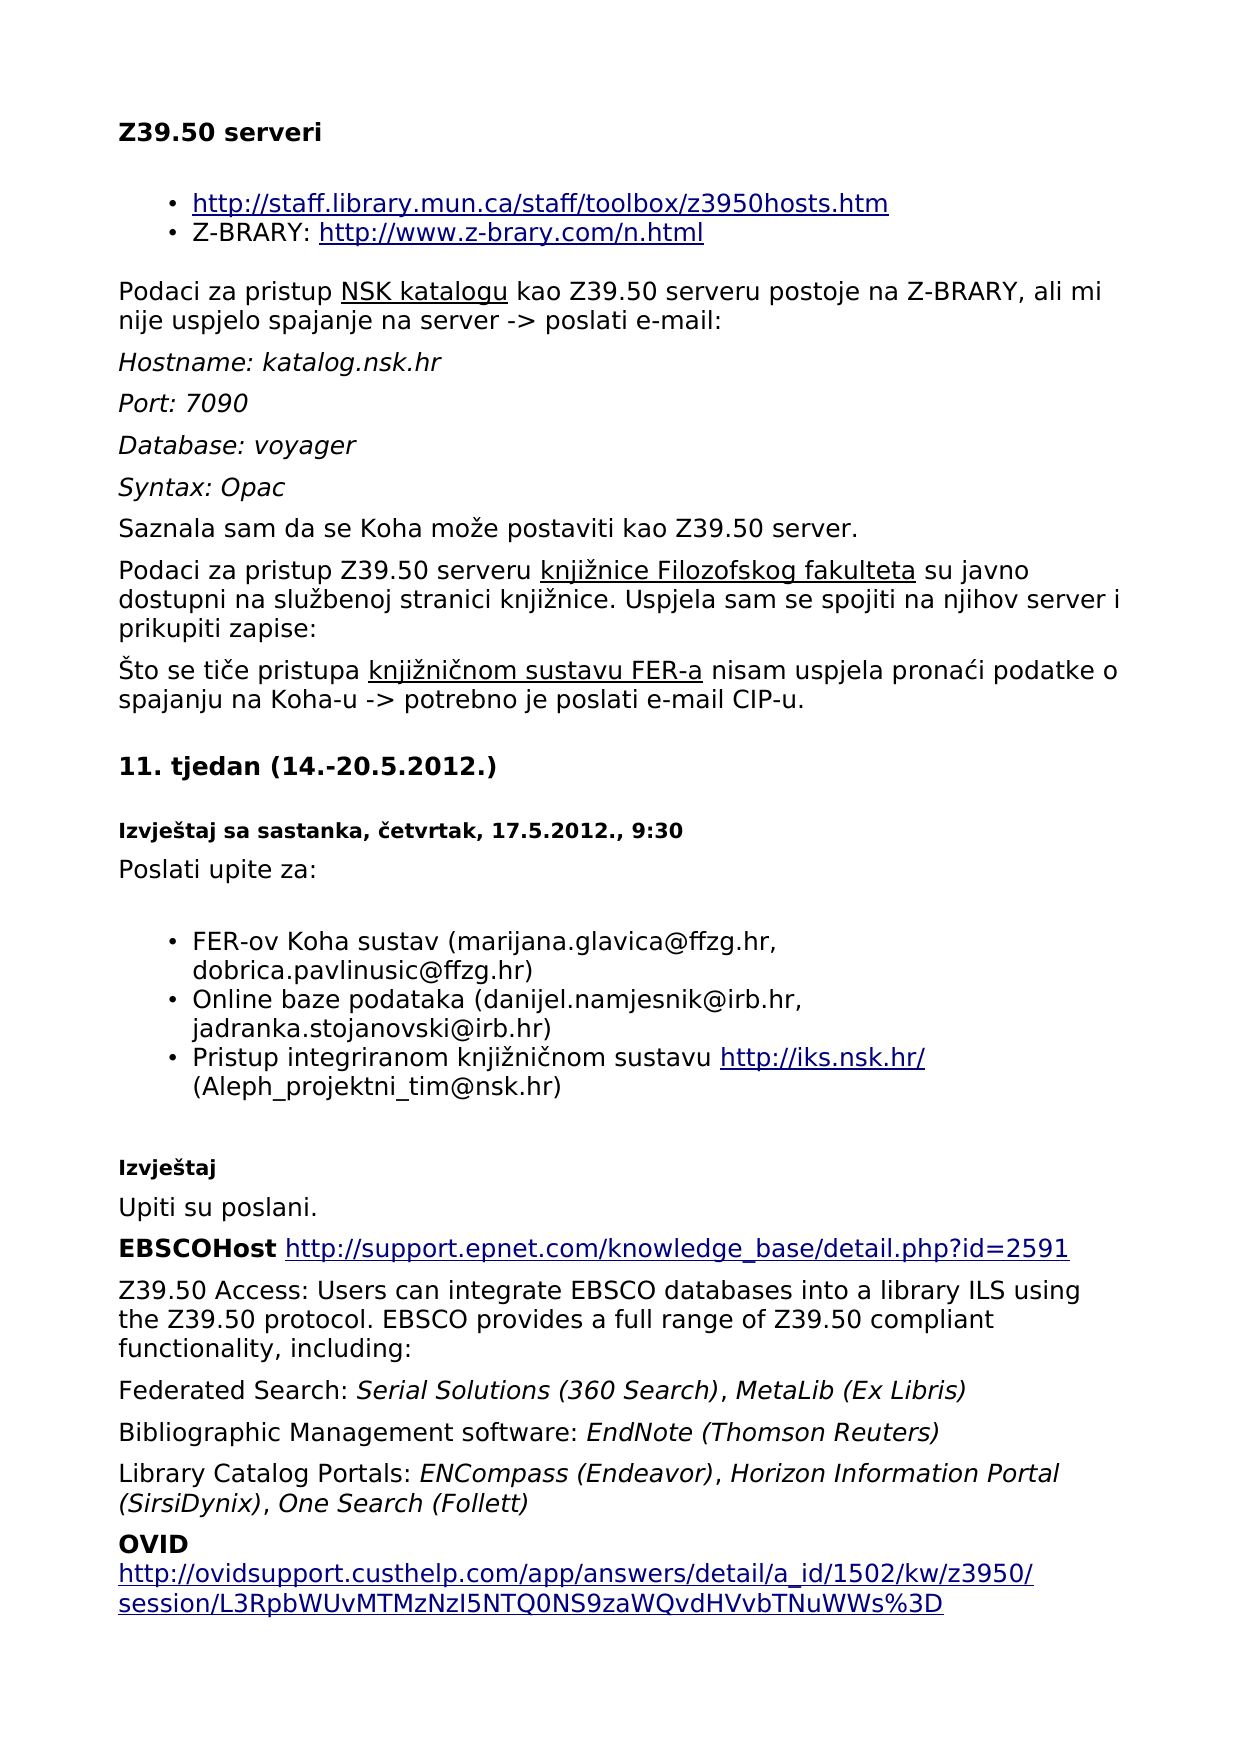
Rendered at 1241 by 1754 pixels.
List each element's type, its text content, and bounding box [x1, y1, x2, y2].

text Port: 7090 [118, 389, 1122, 419]
text Database: voyager [118, 431, 1122, 460]
text OVID http://ovidsupport.custhelp.com/app/answers/detail/a_id/1502/kw/z3950/session/L3RpbWUvMTMzNzI5NTQ0NS9zaWQvdHVvbTNuWWs%3D [118, 1530, 1122, 1618]
text Federated Search: Serial Solutions (360 Search), MetaLib (Ex Libris) [118, 1376, 1122, 1405]
text Z39.50 Access: Users can integrate EBSCO databases into a library ILS using the Z39.50 protocol. EBSCO provides a full range of Z39.50 compliant functionality, including: [118, 1276, 1122, 1364]
text Z39.50 serveri [118, 118, 1122, 147]
subtitle Izvještaj sa sastanka, četvrtak, 17.5.2012., 9:30 [118, 819, 1122, 843]
list Online baze podataka (danijel.namjesnik@irb.hr, jadranka.stojanovski@irb.hr) [177, 985, 1122, 1043]
text Podaci za pristup Z39.50 serveru knjižnice Filozofskog fakulteta su javno dostupni na službenoj stranici knjižnice. Uspjela sam se spojiti na njihov server i prikupiti zapise: [118, 556, 1122, 644]
text Upiti su poslani. [118, 1193, 1122, 1222]
text Syntax: Opac [118, 473, 1122, 502]
list http://staff.library.mun.ca/staff/toolbox/z3950hosts.htm [177, 189, 1122, 218]
text Podaci za pristup NSK katalogu kao Z39.50 serveru postoje na Z-BRARY, ali mi nije uspjelo spajanje na server -> poslati e-mail: [118, 277, 1122, 335]
list FER-ov Koha sustav (marijana.glavica@ffzg.hr, dobrica.pavlinusic@ffzg.hr) [177, 927, 1122, 985]
list Z-BRARY: http://www.z-brary.com/n.html [177, 218, 1122, 248]
subtitle 11. tjedan (14.-20.5.2012.) [118, 752, 1122, 781]
text Poslati upite za: [118, 856, 1122, 885]
text Library Catalog Portals: ENCompass (Endeavor), Horizon Information Portal (SirsiDynix), One Search (Follett) [118, 1459, 1122, 1518]
subtitle Izvještaj [118, 1156, 1122, 1180]
text EBSCOHost http://support.epnet.com/knowledge_base/detail.php?id=2591 [118, 1234, 1122, 1264]
text Što se tiče pristupa knjižničnom sustavu FER-a nisam uspjela pronaći podatke o spajanju na Koha-u -> potrebno je poslati e-mail CIP-u. [118, 656, 1122, 714]
text Hostname: katalog.nsk.hr [118, 348, 1122, 377]
text Bibliographic Management software: EndNote (Thomson Reuters) [118, 1418, 1122, 1447]
text Saznala sam da se Koha može postaviti kao Z39.50 server. [118, 514, 1122, 544]
list Pristup integriranom knjižničnom sustavu http://iks.nsk.hr/ (Aleph_projektni_tim@nsk.hr) [177, 1043, 1122, 1102]
